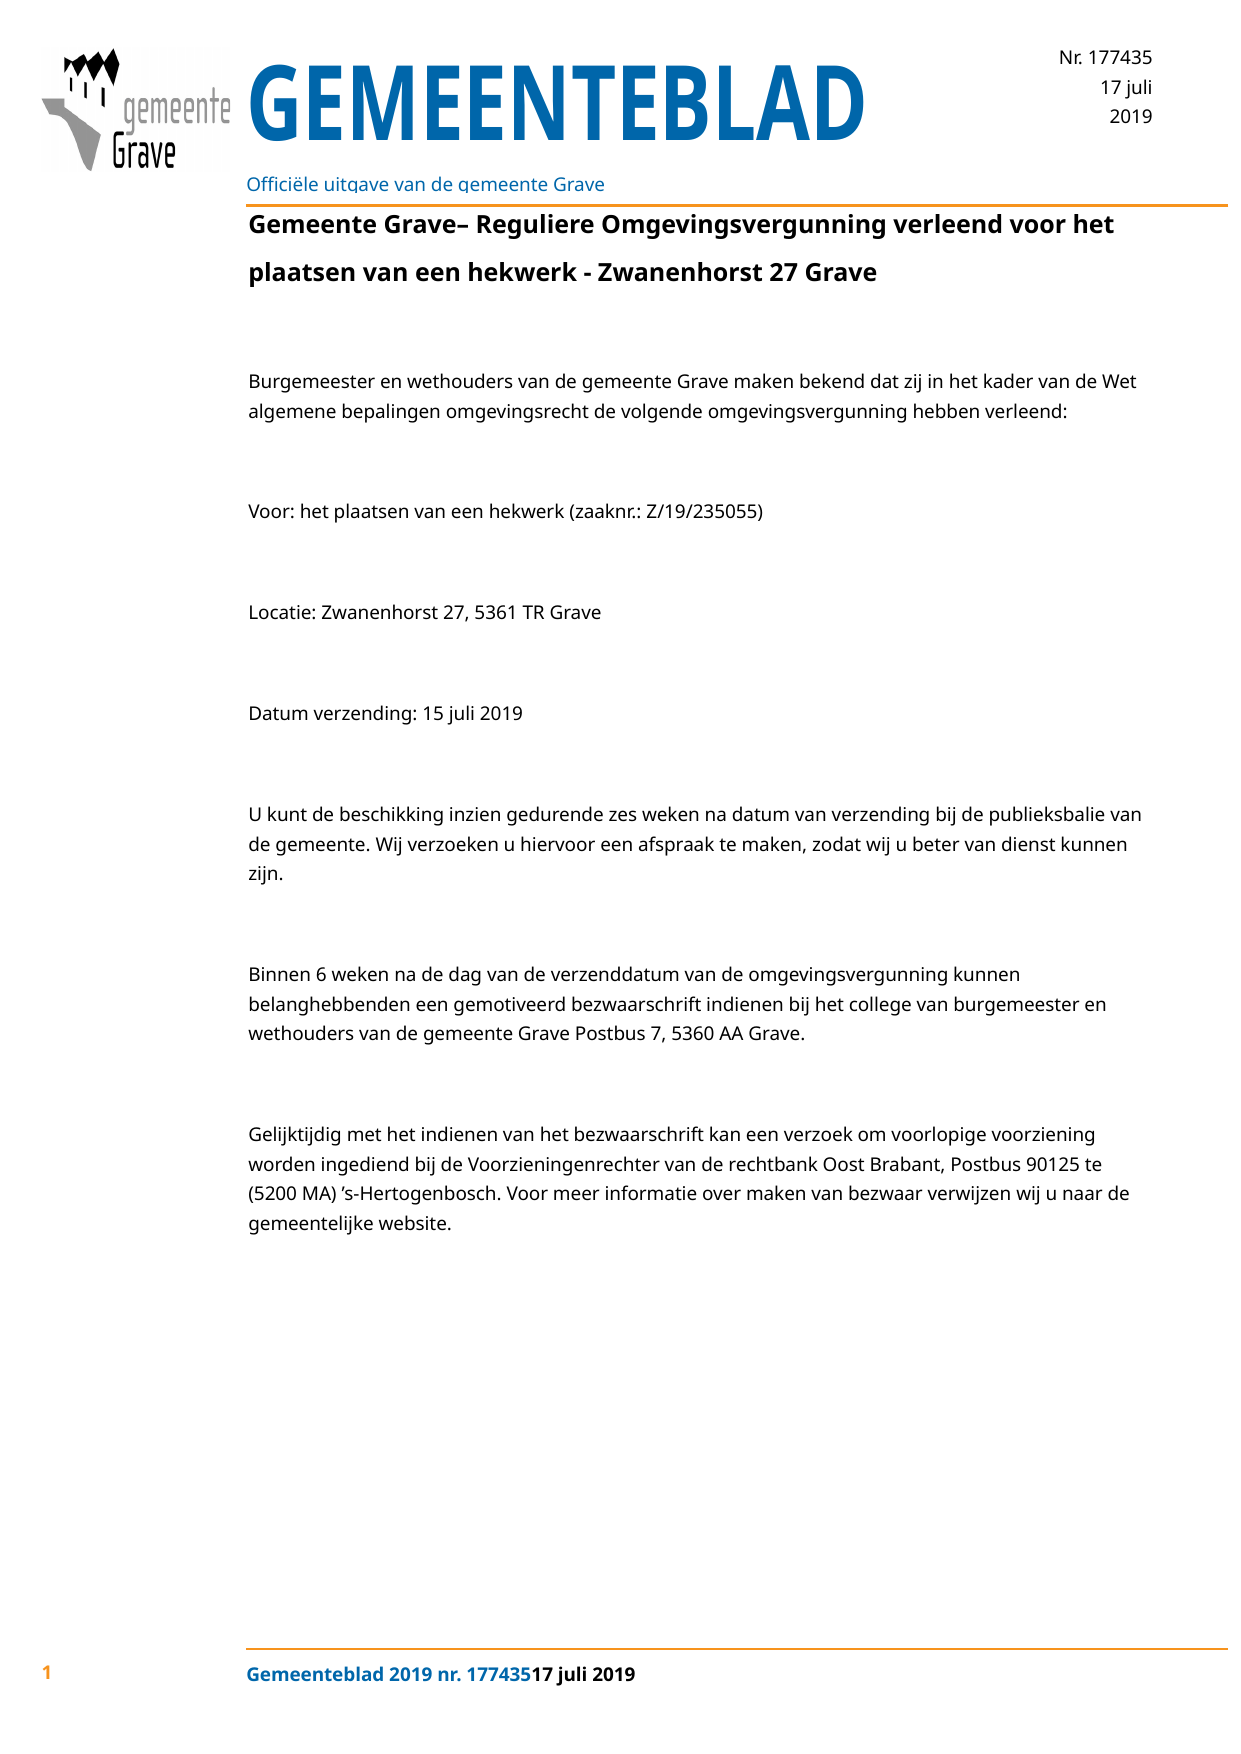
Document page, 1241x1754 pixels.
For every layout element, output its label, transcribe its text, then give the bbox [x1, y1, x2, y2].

text Voor: het plaatsen van een hekwerk (zaaknr.: Z/19/235055) [248, 499, 1152, 524]
text Binnen 6 weken na de dag van de verzenddatum van de omgevingsvergunning kunnen belanghebbenden een gemotiveerd bezwaarschrift indienen bij het college van burgemeester en wethouders van de gemeente Grave Postbus 7, 5360 AA Grave. [248, 961, 1152, 1046]
text U kunt de beschikking inzien gedurende zes weken na datum van verzending bij de publieksbalie van de gemeente. Wij verzoeken u hiervoor een afspraak te maken, zodat wij u beter van dienst kunnen zijn. [248, 801, 1152, 886]
picture [41, 47, 231, 172]
text Gelijktijdig met het indienen van het bezwaarschrift kan een verzoek om voorlopige voorziening worden ingediend bij de Voorzieningenrechter van de rechtbank Oost Brabant, Postbus 90125 te (5200 MA) ’s-Hertogenbosch. Voor meer informatie over maken van bezwaar verwijzen wij u naar de gemeentelijke website. [248, 1121, 1152, 1236]
text Burgemeester en wethouders van de gemeente Grave maken bekend dat zij in het kader van de Wet algemene bepalingen omgevingsrecht de volgende omgevingsvergunning hebben verleend: [248, 368, 1152, 424]
text Datum verzending: 15 juli 2019 [248, 700, 1152, 726]
text Locatie: Zwanenhorst 27, 5361 TR Grave [248, 599, 1152, 625]
text Gemeente Grave– Reguliere Omgevingsvergunning verleend voor het plaatsen van een hekwerk - Zwanenhorst 27 Grave [248, 207, 1152, 288]
